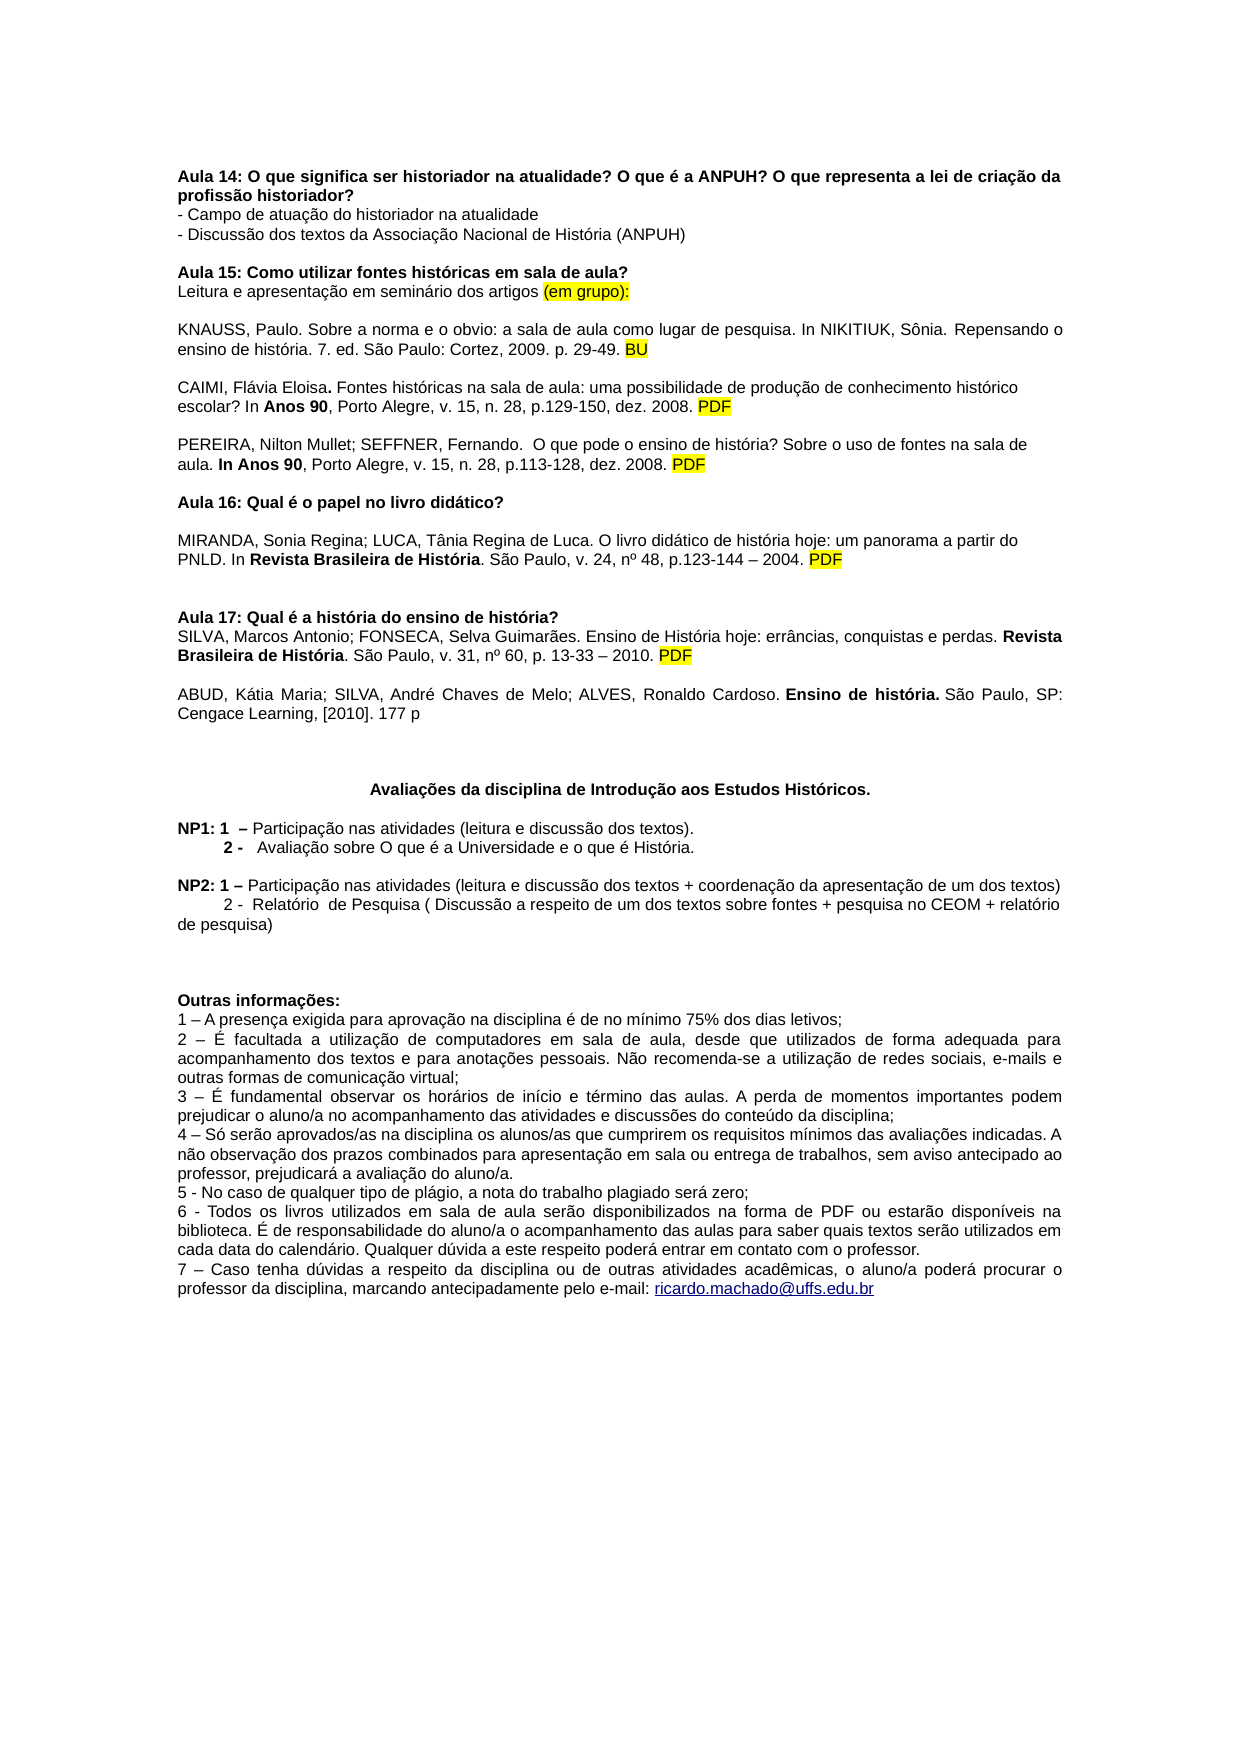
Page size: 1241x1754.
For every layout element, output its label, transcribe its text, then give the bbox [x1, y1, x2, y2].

text MIRANDA, Sonia Regina; LUCA, Tânia Regina de Luca. O livro didático de história hoje: um panorama a partir do PNLD. In Revista Brasileira de História. São Paulo, v. 24, nº 48, p.123-144 – 2004. PDF [177, 531, 1063, 569]
text NP1: 1 – Participação nas atividades (leitura e discussão dos textos). [177, 818, 1063, 838]
text Aula 15: Como utilizar fontes históricas em sala de aula? [177, 263, 1063, 282]
text 3 – É fundamental observar os horários de início e término das aulas. A perda de momentos importantes podem prejudicar o aluno/a no acompanhamento das atividades e discussões do conteúdo da disciplina; [177, 1087, 1063, 1125]
text ABUD, Kátia Maria; SILVA, André Chaves de Melo; ALVES, Ronaldo Cardoso. Ensino de história. São Paulo, SP: Cengace Learning, [2010]. 177 p [177, 684, 1063, 723]
text - Discussão dos textos da Associação Nacional de História (ANPUH) [177, 224, 1063, 243]
text CAIMI, Flávia Eloisa. Fontes históricas na sala de aula: uma possibilidade de produção de conhecimento histórico escolar? In Anos 90, Porto Alegre, v. 15, n. 28, p.129-150, dez. 2008. PDF [177, 378, 1063, 416]
text KNAUSS, Paulo. Sobre a norma e o obvio: a sala de aula como lugar de pesquisa. In NIKITIUK, Sônia. Repensando o ensino de história. 7. ed. São Paulo: Cortez, 2009. p. 29-49. BU [177, 320, 1063, 358]
text Outras informações: [177, 991, 1063, 1010]
text Aula 16: Qual é o papel no livro didático? [177, 493, 1063, 512]
text SILVA, Marcos Antonio; FONSECA, Selva Guimarães. Ensino de História hoje: errâncias, conquistas e perdas. Revista Brasileira de História. São Paulo, v. 31, nº 60, p. 13-33 – 2010. PDF [177, 627, 1063, 665]
text NP2: 1 – Participação nas atividades (leitura e discussão dos textos + coordenação da apresentação de um dos textos) [177, 876, 1063, 895]
text 4 – Só serão aprovados/as na disciplina os alunos/as que cumprirem os requisitos mínimos das avaliações indicadas. A não observação dos prazos combinados para apresentação em sala ou entrega de trabalhos, sem aviso antecipado ao professor, prejudicará a avaliação do aluno/a. [177, 1125, 1063, 1183]
text 1 – A presença exigida para aprovação na disciplina é de no mínimo 75% dos dias letivos; [177, 1010, 1063, 1029]
text Aula 17: Qual é a história do ensino de história? [177, 608, 1063, 627]
text 2 – É facultada a utilização de computadores em sala de aula, desde que utilizados de forma adequada para acompanhamento dos textos e para anotações pessoais. Não recomenda-se a utilização de redes sociais, e-mails e outras formas de comunicação virtual; [177, 1029, 1063, 1087]
text - Campo de atuação do historiador na atualidade [177, 205, 1063, 224]
text 7 – Caso tenha dúvidas a respeito da disciplina ou de outras atividades acadêmicas, o aluno/a poderá procurar o professor da disciplina, marcando antecipadamente pelo e-mail: ricardo.machado@uffs.edu.br [177, 1259, 1063, 1298]
text 2 - Relatório de Pesquisa ( Discussão a respeito de um dos textos sobre fontes + pesquisa no CEOM + relatório de pesquisa) [177, 895, 1063, 933]
text PEREIRA, Nilton Mullet; SEFFNER, Fernando. O que pode o ensino de história? Sobre o uso de fontes na sala de aula. In Anos 90, Porto Alegre, v. 15, n. 28, p.113-128, dez. 2008. PDF [177, 435, 1063, 473]
text 5 - No caso de qualquer tipo de plágio, a nota do trabalho plagiado será zero; [177, 1183, 1063, 1202]
text Aula 14: O que significa ser historiador na atualidade? O que é a ANPUH? O que representa a lei de criação da profissão historiador? [177, 167, 1063, 205]
text Avaliações da disciplina de Introdução aos Estudos Históricos. [177, 780, 1063, 799]
text 6 - Todos os livros utilizados em sala de aula serão disponibilizados na forma de PDF ou estarão disponíveis na biblioteca. É de responsabilidade do aluno/a o acompanhamento das aulas para saber quais textos serão utilizados em cada data do calendário. Qualquer dúvida a este respeito poderá entrar em contato com o professor. [177, 1202, 1063, 1259]
text Leitura e apresentação em seminário dos artigos (em grupo): [177, 282, 1063, 301]
text 2 - Avaliação sobre O que é a Universidade e o que é História. [177, 838, 1063, 857]
